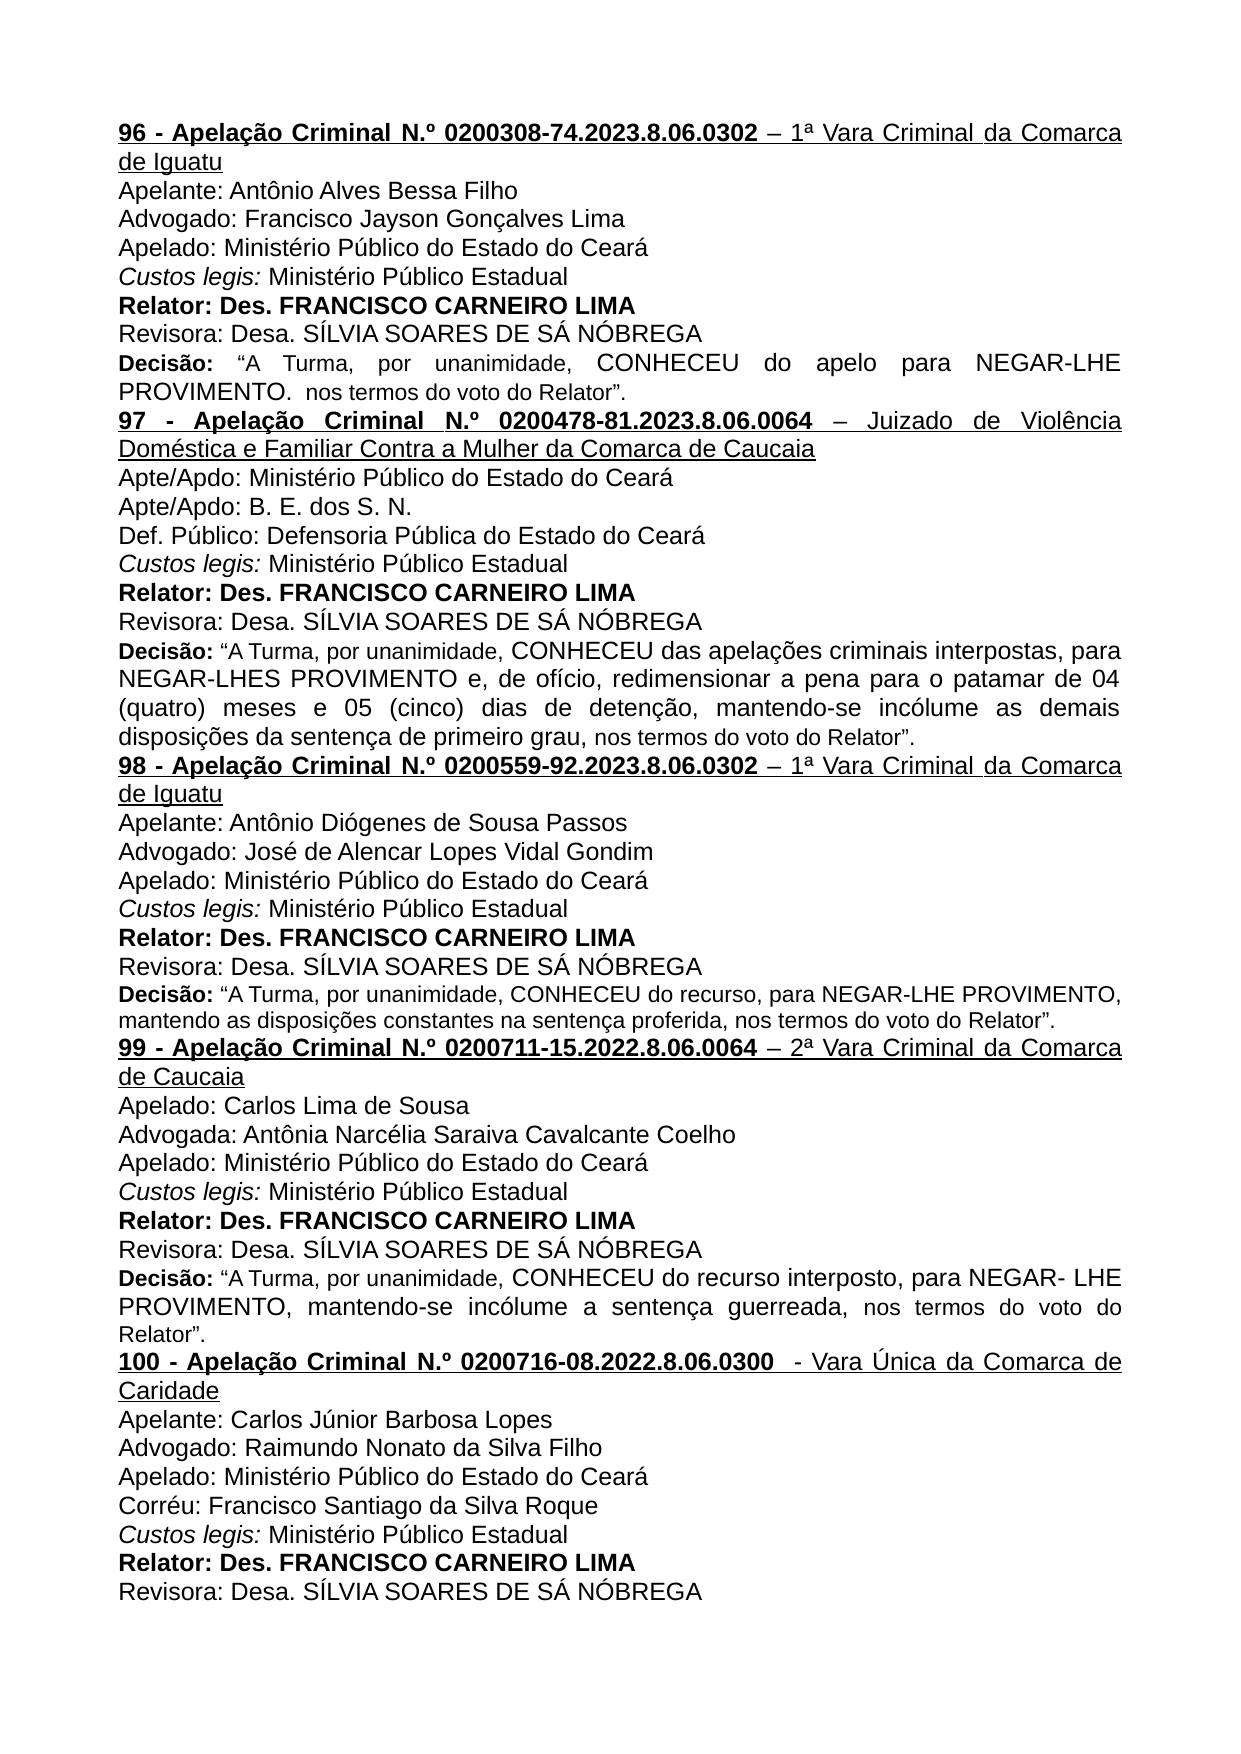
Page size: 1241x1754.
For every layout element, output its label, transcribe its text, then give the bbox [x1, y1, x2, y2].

text Custos legis: Ministério Público Estadual [118, 549, 1122, 578]
text Apte/Apdo: B. E. dos S. N. [118, 492, 1122, 521]
text Relator: Des. FRANCISCO CARNEIRO LIMA [118, 578, 1122, 607]
text Revisora: Desa. SÍLVIA SOARES DE SÁ NÓBREGA [118, 319, 1122, 348]
text Advogado: Francisco Jayson Gonçalves Lima [118, 204, 1122, 233]
text Advogado: Raimundo Nonato da Silva Filho [118, 1433, 1122, 1462]
text de Iguatu [118, 144, 1122, 176]
text de Caucaia [118, 1060, 1122, 1091]
text Custos legis: Ministério Público Estadual [118, 894, 1122, 923]
text Apelado: Ministério Público do Estado do Ceará [118, 233, 1122, 262]
text Custos legis: Ministério Público Estadual [118, 1520, 1122, 1548]
text Decisão: “A Turma, por unanimidade, CONHECEU das apelações criminais interpostas, para NEGAR-LHES PROVIMENTO e, de ofício, redimensionar a pena para o patamar de 04 (quatro) meses e 05 (cinco) dias de detenção, mantendo-se incólume as demais disposições da sentença de primeiro grau, nos termos do voto do Relator”. [118, 636, 1122, 751]
text Relator: Des. FRANCISCO CARNEIRO LIMA [118, 923, 1122, 952]
text Relator: Des. FRANCISCO CARNEIRO LIMA [118, 291, 1122, 319]
text 97 - Apelação Criminal N.º 0200478-81.2023.8.06.0064 – Juizado de Violência [118, 406, 1122, 431]
text Revisora: Desa. SÍLVIA SOARES DE SÁ NÓBREGA [118, 607, 1122, 636]
text Advogado: José de Alencar Lopes Vidal Gondim [118, 837, 1122, 866]
text Relator: Des. FRANCISCO CARNEIRO LIMA [118, 1206, 1122, 1234]
text 99 - Apelação Criminal N.º 0200711-15.2022.8.06.0064 – 2ª Vara Criminal da Comarca [118, 1033, 1122, 1058]
text Decisão: “A Turma, por unanimidade, CONHECEU do apelo para NEGAR-LHE PROVIMENTO. nos termos do voto do Relator”. [118, 348, 1122, 406]
text Advogada: Antônia Narcélia Saraiva Cavalcante Coelho [118, 1119, 1122, 1148]
text 98 - Apelação Criminal N.º 0200559-92.2023.8.06.0302 – 1ª Vara Criminal da Comarca [118, 751, 1122, 776]
text Apelante: Antônio Diógenes de Sousa Passos [118, 808, 1122, 837]
text Custos legis: Ministério Público Estadual [118, 1177, 1122, 1206]
text Doméstica e Familiar Contra a Mulher da Comarca de Caucaia [118, 432, 1122, 463]
text Apelado: Carlos Lima de Sousa [118, 1091, 1122, 1119]
text Apelado: Ministério Público do Estado do Ceará [118, 1148, 1122, 1177]
text Relator: Des. FRANCISCO CARNEIRO LIMA [118, 1548, 1122, 1577]
text Revisora: Desa. SÍLVIA SOARES DE SÁ NÓBREGA [118, 952, 1122, 981]
text Revisora: Desa. SÍLVIA SOARES DE SÁ NÓBREGA [118, 1577, 1122, 1606]
text Apelante: Antônio Alves Bessa Filho [118, 176, 1122, 204]
text Revisora: Desa. SÍLVIA SOARES DE SÁ NÓBREGA [118, 1234, 1122, 1263]
text Apelado: Ministério Público do Estado do Ceará [118, 866, 1122, 894]
text de Iguatu [118, 777, 1122, 808]
text Apelado: Ministério Público do Estado do Ceará [118, 1462, 1122, 1491]
text Caridade [118, 1373, 1122, 1405]
text Def. Público: Defensoria Pública do Estado do Ceará [118, 521, 1122, 549]
text Corréu: Francisco Santiago da Silva Roque [118, 1491, 1122, 1520]
text Custos legis: Ministério Público Estadual [118, 262, 1122, 291]
text Decisão: “A Turma, por unanimidade, CONHECEU do recurso, para NEGAR-LHE PROVIMENTO, mantendo as disposições constantes na sentença proferida, nos termos do voto do Relator”. [118, 981, 1122, 1033]
text Apelante: Carlos Júnior Barbosa Lopes [118, 1405, 1122, 1433]
text 100 - Apelação Criminal N.º 0200716-08.2022.8.06.0300 - Vara Única da Comarca de [118, 1347, 1122, 1372]
text Apte/Apdo: Ministério Público do Estado do Ceará [118, 463, 1122, 492]
text Decisão: “A Turma, por unanimidade, CONHECEU do recurso interposto, para NEGAR- LHE PROVIMENTO, mantendo-se incólume a sentença guerreada, nos termos do voto do Relator”. [118, 1263, 1122, 1347]
text 96 - Apelação Criminal N.º 0200308-74.2023.8.06.0302 – 1ª Vara Criminal da Comarca [118, 118, 1122, 143]
